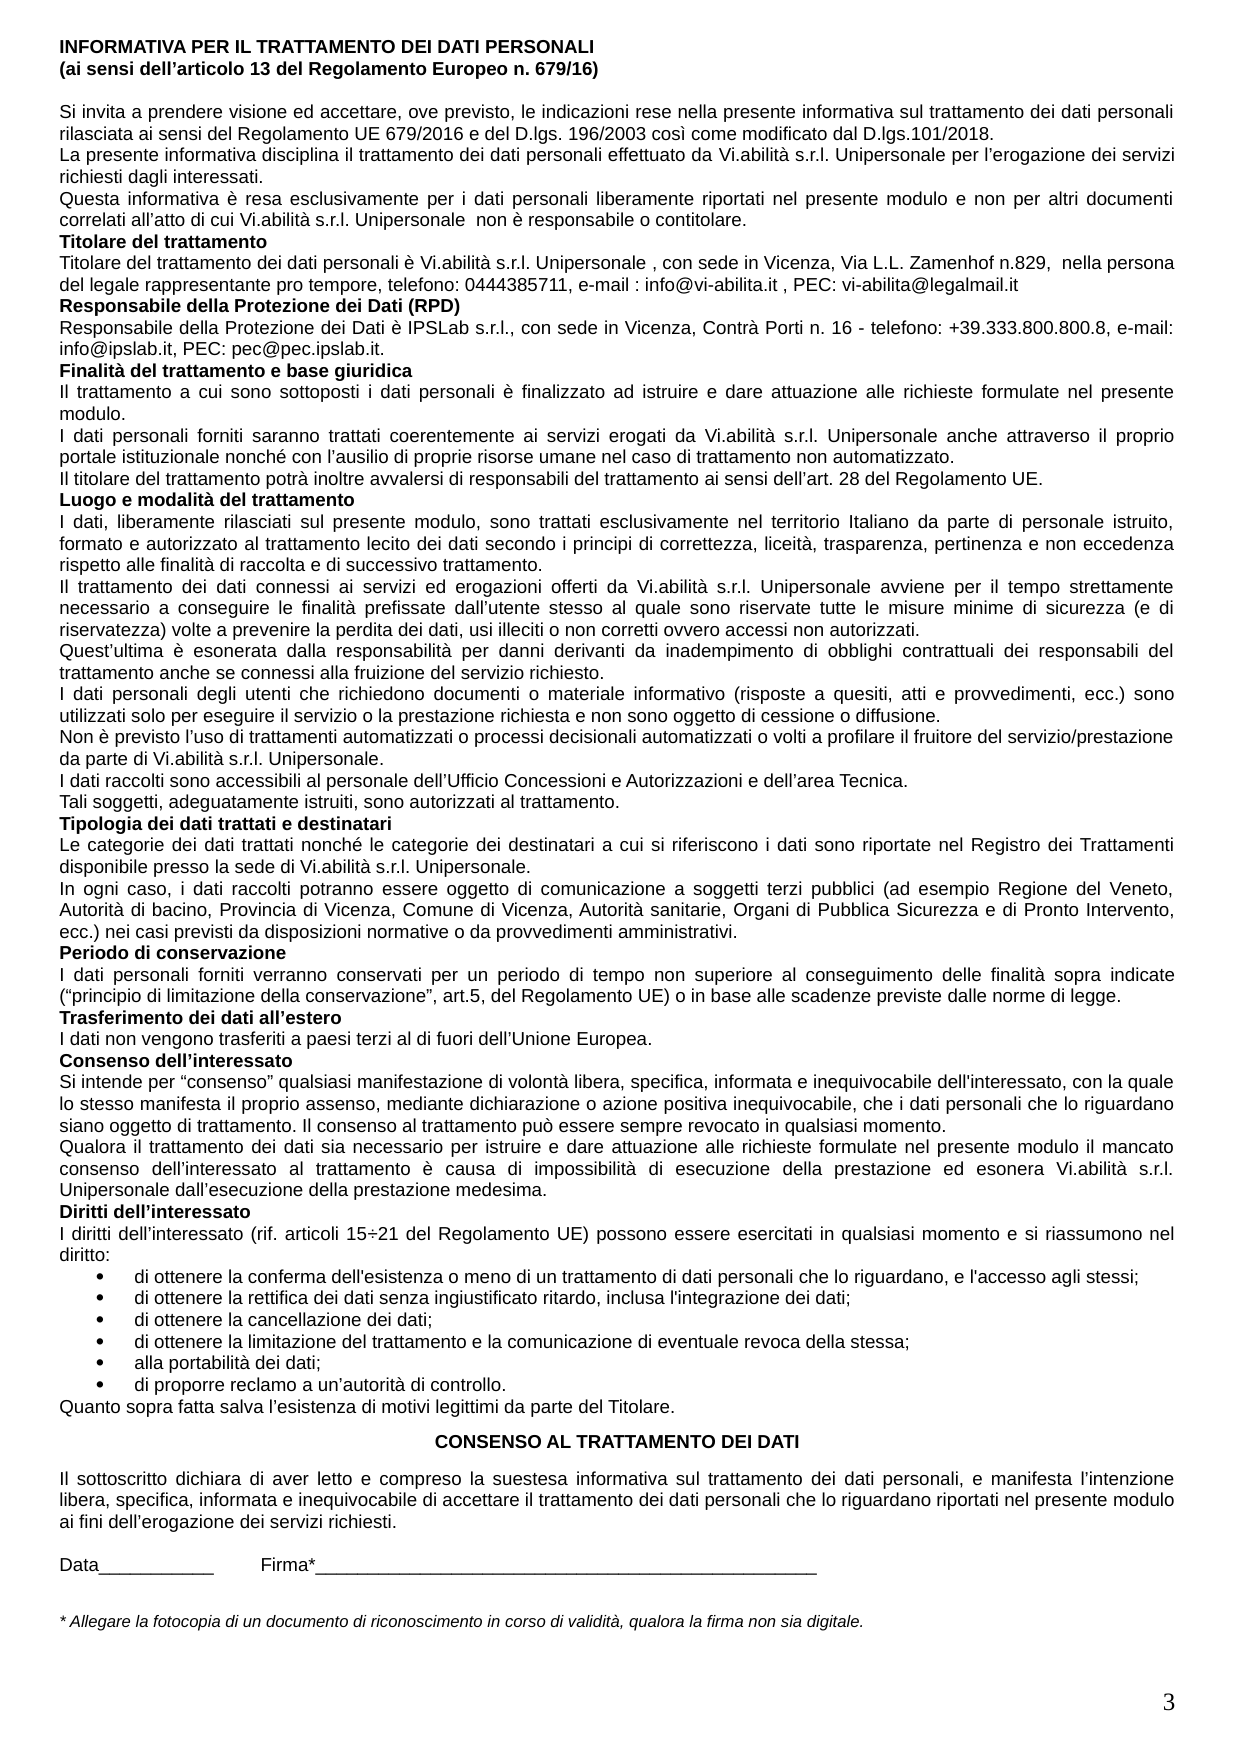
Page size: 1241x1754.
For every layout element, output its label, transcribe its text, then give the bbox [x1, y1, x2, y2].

text Luogo e modalità del trattamento [59, 489, 1175, 511]
list di ottenere la limitazione del trattamento e la comunicazione di eventuale revoca della stessa; [97, 1330, 1175, 1352]
text Consenso dell’interessato [59, 1050, 1175, 1071]
text Responsabile della Protezione dei Dati (RPD) [59, 295, 1175, 317]
text Il sottoscritto dichiara di aver letto e compreso la suestesa informativa sul trattamento dei dati personali, e manifesta l’intenzione libera, specifica, informata e inequivocabile di accettare il trattamento dei dati personali che lo riguardano riportati nel presente modulo ai fini dell’erogazione dei servizi richiesti. [59, 1467, 1175, 1532]
text Periodo di conservazione [59, 942, 1175, 963]
text I dati, liberamente rilasciati sul presente modulo, sono trattati esclusivamente nel territorio Italiano da parte di personale istruito, formato e autorizzato al trattamento lecito dei dati secondo i principi di correttezza, liceità, trasparenza, pertinenza e non eccedenza rispetto alle finalità di raccolta e di successivo trattamento. [59, 511, 1175, 575]
text Tipologia dei dati trattati e destinatari [59, 813, 1175, 834]
text Non è previsto l’uso di trattamenti automatizzati o processi decisionali automatizzati o volti a profilare il fruitore del servizio/prestazione da parte di Vi.abilità s.r.l. Unipersonale. [59, 726, 1175, 769]
text Finalità del trattamento e base giuridica [59, 360, 1175, 381]
text Diritti dell’interessato [59, 1201, 1175, 1222]
text Quest’ultima è esonerata dalla responsabilità per danni derivanti da inadempimento di obblighi contrattuali dei responsabili del trattamento anche se connessi alla fruizione del servizio richiesto. [59, 640, 1175, 683]
text Il trattamento dei dati connessi ai servizi ed erogazioni offerti da Vi.abilità s.r.l. Unipersonale avviene per il tempo strettamente necessario a conseguire le finalità prefissate dall’utente stesso al quale sono riservate tutte le misure minime di sicurezza (e di riservatezza) volte a prevenire la perdita dei dati, usi illeciti o non corretti ovvero accessi non autorizzati. [59, 575, 1175, 640]
text Il titolare del trattamento potrà inoltre avvalersi di responsabili del trattamento ai sensi dell’art. 28 del Regolamento UE. [59, 468, 1175, 489]
text I dati personali forniti verranno conservati per un periodo di tempo non superiore al conseguimento delle finalità sopra indicate (“principio di limitazione della conservazione”, art.5, del Regolamento UE) o in base alle scadenze previste dalle norme di legge. [59, 963, 1175, 1007]
text I dati non vengono trasferiti a paesi terzi al di fuori dell’Unione Europea. [59, 1028, 1175, 1050]
text Si intende per “consenso” qualsiasi manifestazione di volontà libera, specifica, informata e inequivocabile dell'interessato, con la quale lo stesso manifesta il proprio assenso, mediante dichiarazione o azione positiva inequivocabile, che i dati personali che lo riguardano siano oggetto di trattamento. Il consenso al trattamento può essere sempre revocato in qualsiasi momento. [59, 1071, 1175, 1136]
text Data___________ Firma*________________________________________________ [59, 1553, 1175, 1575]
text Trasferimento dei dati all’estero [59, 1007, 1175, 1028]
text In ogni caso, i dati raccolti potranno essere oggetto di comunicazione a soggetti terzi pubblici (ad esempio Regione del Veneto, Autorità di bacino, Provincia di Vicenza, Comune di Vicenza, Autorità sanitarie, Organi di Pubblica Sicurezza e di Pronto Intervento, ecc.) nei casi previsti da disposizioni normative o da provvedimenti amministrativi. [59, 877, 1175, 942]
text Qualora il trattamento dei dati sia necessario per istruire e dare attuazione alle richieste formulate nel presente modulo il mancato consenso dell’interessato al trattamento è causa di impossibilità di esecuzione della prestazione ed esonera Vi.abilità s.r.l. Unipersonale dall’esecuzione della prestazione medesima. [59, 1136, 1175, 1201]
text * Allegare la fotocopia di un documento di riconoscimento in corso di validità, qualora la firma non sia digitale. [59, 1612, 1175, 1631]
text I dati personali forniti saranno trattati coerentemente ai servizi erogati da Vi.abilità s.r.l. Unipersonale anche attraverso il proprio portale istituzionale nonché con l’ausilio di proprie risorse umane nel caso di trattamento non automatizzato. [59, 424, 1175, 468]
text INFORMATIVA PER IL TRATTAMENTO DEI DATI PERSONALI [59, 36, 1175, 58]
text CONSENSO AL TRATTAMENTO DEI DATI [59, 1431, 1175, 1453]
list di ottenere la conferma dell'esistenza o meno di un trattamento di dati personali che lo riguardano, e l'accesso agli stessi; [97, 1265, 1175, 1287]
list alla portabilità dei dati; [97, 1352, 1175, 1374]
text Il trattamento a cui sono sottoposti i dati personali è finalizzato ad istruire e dare attuazione alle richieste formulate nel presente modulo. [59, 381, 1175, 424]
text I diritti dell’interessato (rif. articoli 15÷21 del Regolamento UE) possono essere esercitati in qualsiasi momento e si riassumono nel diritto: [59, 1222, 1175, 1265]
text I dati raccolti sono accessibili al personale dell’Ufficio Concessioni e Autorizzazioni e dell’area Tecnica. [59, 769, 1175, 791]
text (ai sensi dell’articolo 13 del Regolamento Europeo n. 679/16) [59, 58, 1175, 79]
text Titolare del trattamento dei dati personali è Vi.abilità s.r.l. Unipersonale , con sede in Vicenza, Via L.L. Zamenhof n.829, nella persona del legale rappresentante pro tempore, telefono: 0444385711, e-mail : info@vi-abilita.it , PEC: vi-abilita@legalmail.it [59, 252, 1175, 295]
list di proporre reclamo a un’autorità di controllo. [97, 1374, 1175, 1395]
text Questa informativa è resa esclusivamente per i dati personali liberamente riportati nel presente modulo e non per altri documenti correlati all’atto di cui Vi.abilità s.r.l. Unipersonale non è responsabile o contitolare. [59, 187, 1175, 230]
text Tali soggetti, adeguatamente istruiti, sono autorizzati al trattamento. [59, 791, 1175, 813]
text La presente informativa disciplina il trattamento dei dati personali effettuato da Vi.abilità s.r.l. Unipersonale per l’erogazione dei servizi richiesti dagli interessati. [59, 144, 1175, 187]
text Le categorie dei dati trattati nonché le categorie dei destinatari a cui si riferiscono i dati sono riportate nel Registro dei Trattamenti disponibile presso la sede di Vi.abilità s.r.l. Unipersonale. [59, 834, 1175, 877]
text Quanto sopra fatta salva l’esistenza di motivi legittimi da parte del Titolare. [59, 1395, 1175, 1417]
list di ottenere la rettifica dei dati senza ingiustificato ritardo, inclusa l'integrazione dei dati; [97, 1287, 1175, 1309]
text Titolare del trattamento [59, 230, 1175, 252]
list di ottenere la cancellazione dei dati; [97, 1309, 1175, 1330]
text I dati personali degli utenti che richiedono documenti o materiale informativo (risposte a quesiti, atti e provvedimenti, ecc.) sono utilizzati solo per eseguire il servizio o la prestazione richiesta e non sono oggetto di cessione o diffusione. [59, 683, 1175, 726]
text Responsabile della Protezione dei Dati è IPSLab s.r.l., con sede in Vicenza, Contrà Porti n. 16 - telefono: +39.333.800.800.8, e-mail: info@ipslab.it, PEC: pec@pec.ipslab.it. [59, 317, 1175, 360]
text Si invita a prendere visione ed accettare, ove previsto, le indicazioni rese nella presente informativa sul trattamento dei dati personali rilasciata ai sensi del Regolamento UE 679/2016 e del D.lgs. 196/2003 così come modificato dal D.lgs.101/2018. [59, 101, 1175, 144]
